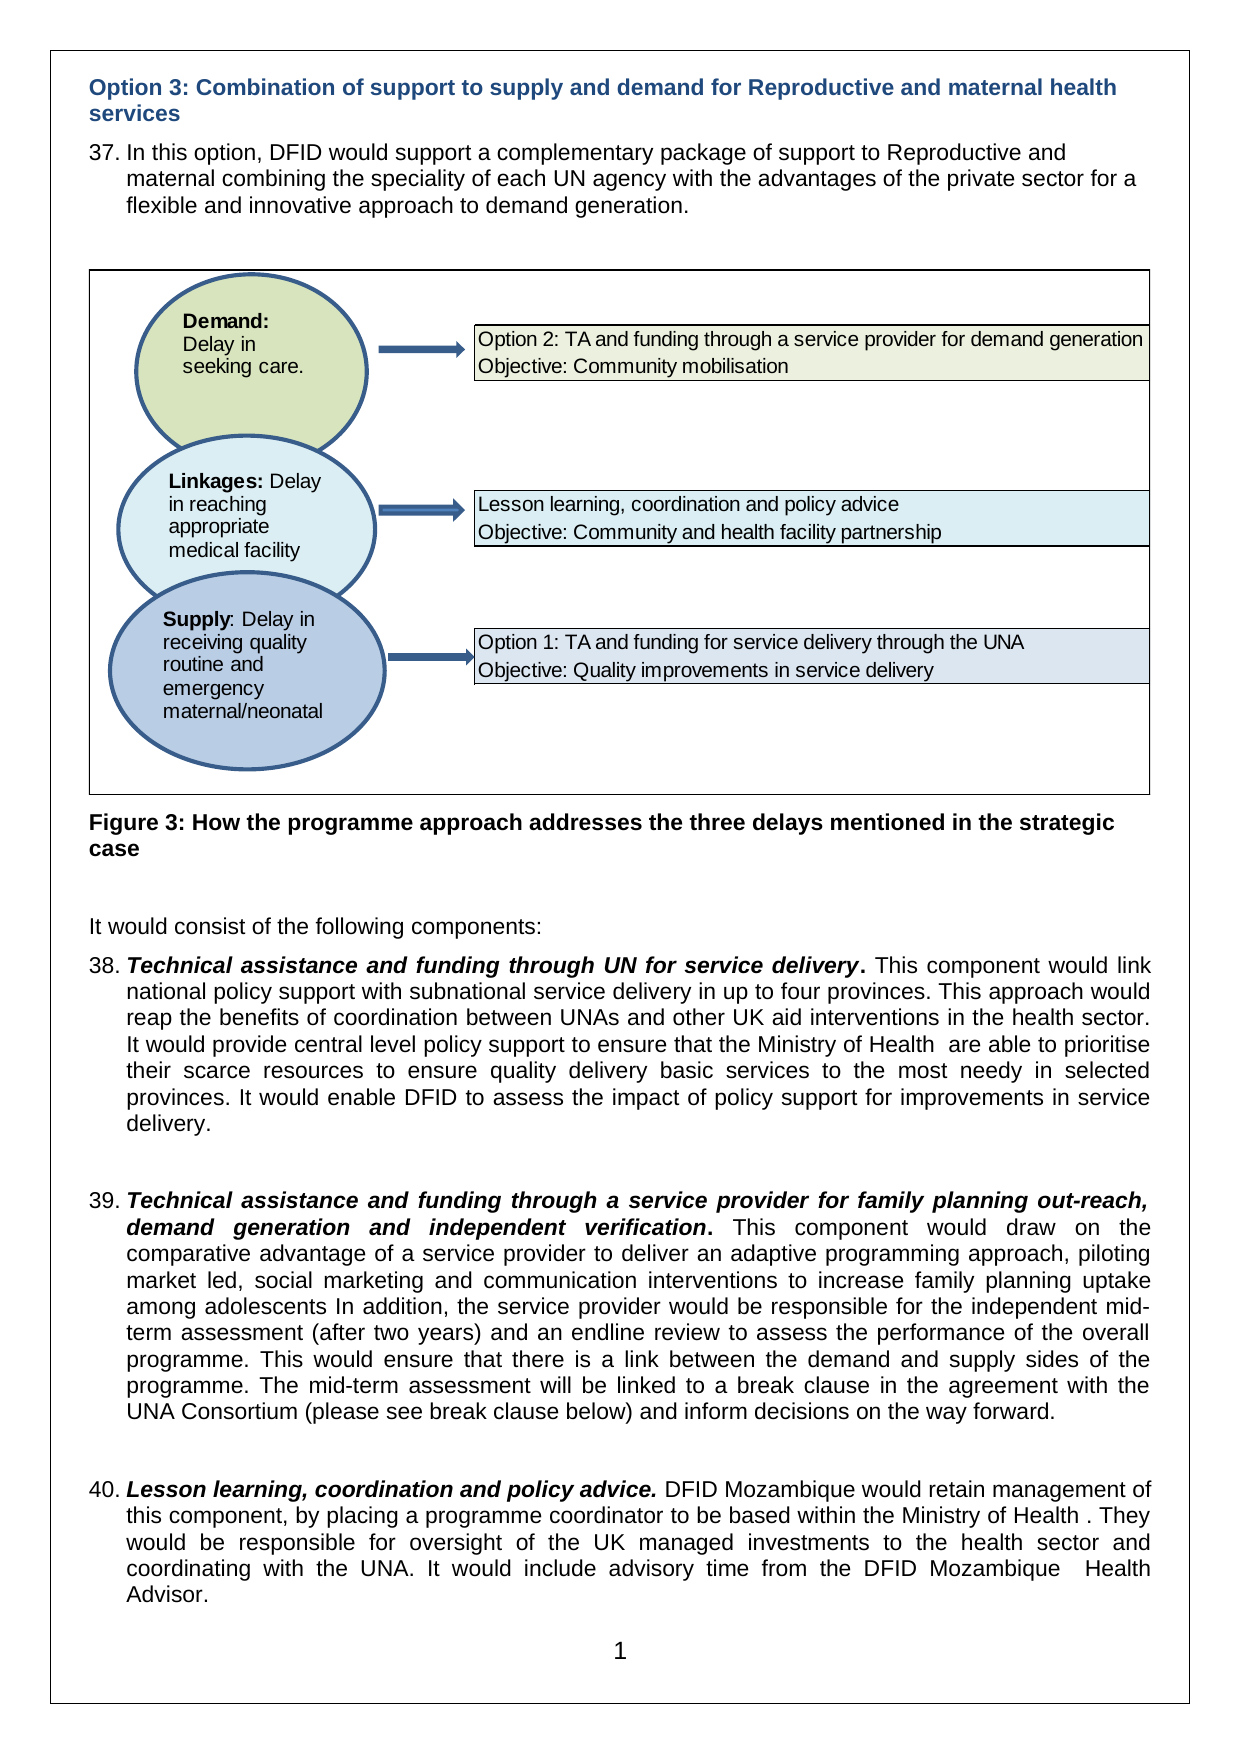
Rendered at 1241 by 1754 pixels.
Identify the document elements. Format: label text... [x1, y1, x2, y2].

list Technical assistance and funding through a service provider for family planning out-reach, demand generation and independent verification. This component would draw on the comparative advantage of a service provider to deliver an adaptive programming approach, piloting market led, social marketing and communication interventions to increase family planning uptake among adolescents In addition, the service provider would be responsible for the independent mid-term assessment (after two years) and an endline review to assess the performance of the overall programme. This would ensure that there is a link between the demand and supply sides of the programme. The mid-term assessment will be linked to a break clause in the agreement with the UNA Consortium (please see break clause below) and inform decisions on the way forward. [89, 1187, 1152, 1425]
list In this option, DFID would support a complementary package of support to Reproductive and maternal combining the speciality of each UN agency with the advantages of the private sector for a flexible and innovative approach to demand generation. [89, 139, 1152, 218]
text Figure 3: How the programme approach addresses the three delays mentioned in the strategic case [89, 809, 1152, 861]
text Option 3: Combination of support to supply and demand for Reproductive and maternal health services [89, 74, 1152, 127]
list Lesson learning, coordination and policy advice. DFID Mozambique would retain management of this component, by placing a programme coordinator to be based within the Ministry of Health . They would be responsible for oversight of the UK managed investments to the health sector and coordinating with the UNA. It would include advisory time from the DFID Mozambique Health Advisor. [89, 1476, 1152, 1608]
list Technical assistance and funding through UN for service delivery. This component would link national policy support with subnational service delivery in up to four provinces. This approach would reap the benefits of coordination between UNAs and other UK aid interventions in the health sector. It would provide central level policy support to ensure that the Ministry of Health are able to prioritise their scarce resources to ensure quality delivery basic services to the most needy in selected provinces. It would enable DFID to assess the impact of policy support for improvements in service delivery. [89, 952, 1152, 1136]
text It would consist of the following components: [89, 913, 1152, 939]
